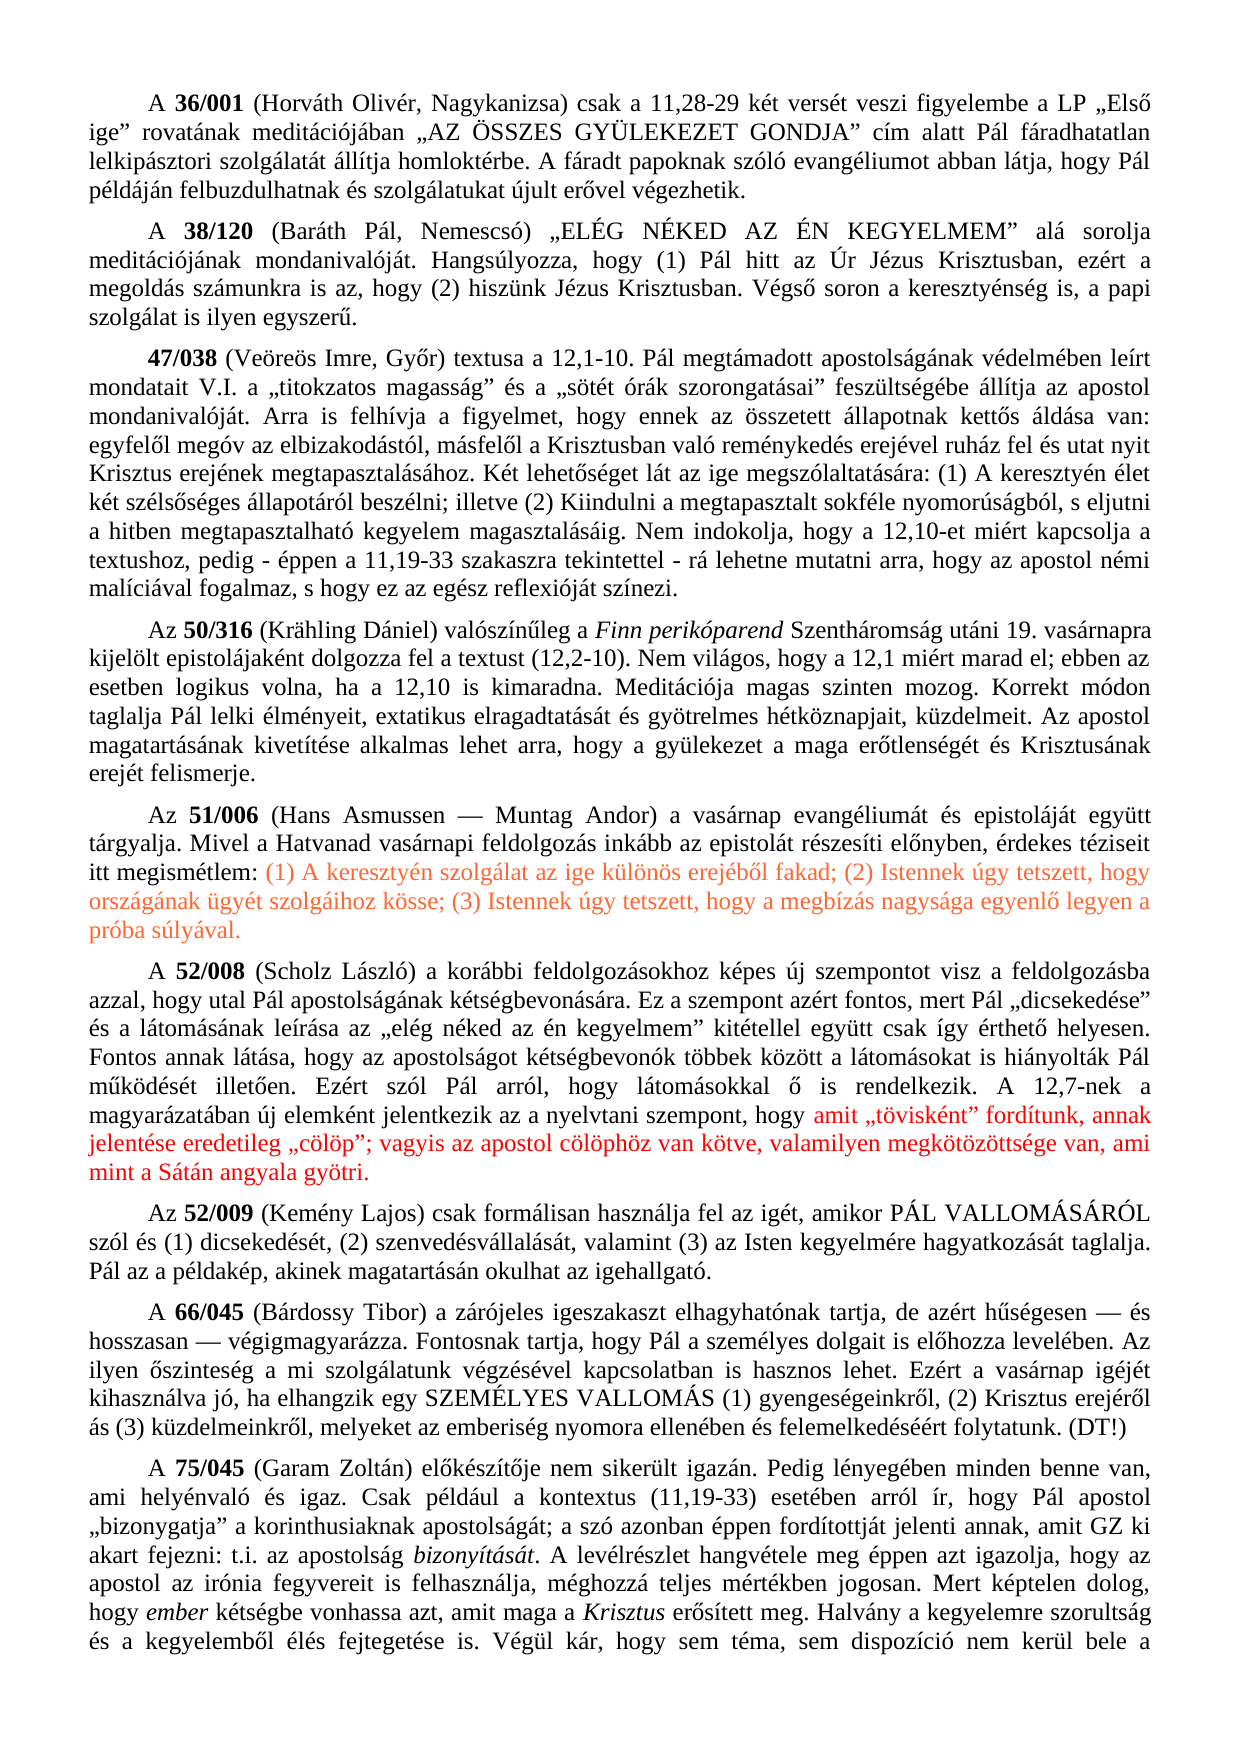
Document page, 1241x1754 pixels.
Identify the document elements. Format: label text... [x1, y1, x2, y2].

text Az 51/006 (Hans Asmussen ― Muntag Andor) a vasárnap evangéliumát és epistoláját együtt tárgyalja. Mivel a Hatvanad vasárnapi feldolgozás inkább az epistolát részesíti előnyben, érdekes téziseit itt megismétlem: (1) A keresztyén szolgálat az ige különös erejéből fakad; (2) Istennek úgy tetszett, hogy országának ügyét szolgáihoz kösse; (3) Istennek úgy tetszett, hogy a megbízás nagysága egyenlő legyen a próba súlyával. [88, 800, 1152, 943]
text Az 52/009 (Kemény Lajos) csak formálisan használja fel az igét, amikor PÁL VALLOMÁSÁRÓL szól és (1) dicsekedését, (2) szenvedésvállalását, valamint (3) az Isten kegyelmére hagyatkozását taglalja. Pál az a példakép, akinek magatartásán okulhat az igehallgató. [88, 1198, 1152, 1285]
text A 36/001 (Horváth Olivér, Nagykanizsa) csak a 11,28-29 két versét veszi figyelembe a LP „Első ige” rovatának meditációjában „AZ ÖSSZES GYÜLEKEZET GONDJA” cím alatt Pál fáradhatatlan lelkipásztori szolgálatát állítja homloktérbe. A fáradt papoknak szóló evangéliumot abban látja, hogy Pál példáján felbuzdulhatnak és szolgálatukat újult erővel végezhetik. [88, 88, 1152, 203]
text A 52/008 (Scholz László) a korábbi feldolgozásokhoz képes új szempontot visz a feldolgozásba azzal, hogy utal Pál apostolságának kétségbevonására. Ez a szempont azért fontos, mert Pál „dicsekedése” és a látomásának leírása az „elég néked az én kegyelmem” kitétellel együtt csak így érthető helyesen. Fontos annak látása, hogy az apostolságot kétségbevonók többek között a látomásokat is hiányolták Pál működését illetően. Ezért szól Pál arról, hogy látomásokkal ő is rendelkezik. A 12,7-nek a magyarázatában új elemként jelentkezik az a nyelvtani szempont, hogy amit „tövisként” fordítunk, annak jelentése eredetileg „cölöp”; vagyis az apostol cölöphöz van kötve, valamilyen megkötözöttsége van, ami mint a Sátán angyala gyötri. [88, 956, 1152, 1186]
text 47/038 (Veöreös Imre, Győr) textusa a 12,1-10. Pál megtámadott apostolságának védelmében leírt mondatait V.I. a „titokzatos magasság” és a „sötét órák szorongatásai” feszültségébe állítja az apostol mondanivalóját. Arra is felhívja a figyelmet, hogy ennek az összetett állapotnak kettős áldása van: egyfelől megóv az elbizakodástól, másfelől a Krisztusban való reménykedés erejével ruház fel és utat nyit Krisztus erejének megtapasztalásához. Két lehetőséget lát az ige megszólaltatására: (1) A keresztyén élet két szélsőséges állapotáról beszélni; illetve (2) Kiindulni a megtapasztalt sokféle nyomorúságból, s eljutni a hitben megtapasztalható kegyelem magasztalásáig. Nem indokolja, hogy a 12,10-et miért kapcsolja a textushoz, pedig - éppen a 11,19-33 szakaszra tekintettel - rá lehetne mutatni arra, hogy az apostol némi malíciával fogalmaz, s hogy ez az egész reflexióját színezi. [88, 343, 1152, 602]
text A 38/120 (Baráth Pál, Nemescsó) „ELÉG NÉKED AZ ÉN KEGYELMEM” alá sorolja meditációjának mondanivalóját. Hangsúlyozza, hogy (1) Pál hitt az Úr Jézus Krisztusban, ezért a megoldás számunkra is az, hogy (2) hiszünk Jézus Krisztusban. Végső soron a keresztyénség is, a papi szolgálat is ilyen egyszerű. [88, 216, 1152, 331]
text Az 50/316 (Krähling Dániel) valószínűleg a Finn perikóparend Szentháromság utáni 19. vasárnapra kijelölt epistolájaként dolgozza fel a textust (12,2-10). Nem világos, hogy a 12,1 miért marad el; ebben az esetben logikus volna, ha a 12,10 is kimaradna. Meditációja magas szinten mozog. Korrekt módon taglalja Pál lelki élményeit, extatikus elragadtatását és gyötrelmes hétköznapjait, küzdelmeit. Az apostol magatartásának kivetítése alkalmas lehet arra, hogy a gyülekezet a maga erőtlenségét és Krisztusának erejét felismerje. [88, 615, 1152, 787]
text A 75/045 (Garam Zoltán) előkészítője nem sikerült igazán. Pedig lényegében minden benne van, ami helyénvaló és igaz. Csak például a kontextus (11,19-33) esetében arról ír, hogy Pál apostol „bizonygatja” a korinthusiaknak apostolságát; a szó azonban éppen fordítottját jelenti annak, amit GZ ki akart fejezni: t.i. az apostolság bizonyítását. A levélrészlet hangvétele meg éppen azt igazolja, hogy az apostol az irónia fegyvereit is felhasználja, méghozzá teljes mértékben jogosan. Mert képtelen dolog, hogy ember kétségbe vonhassa azt, amit maga a Krisztus erősített meg. Halvány a kegyelemre szorultság és a kegyelemből élés fejtegetése is. Végül kár, hogy sem téma, sem dispozíció nem kerül bele a [88, 1453, 1152, 1655]
text A 66/045 (Bárdossy Tibor) a zárójeles igeszakaszt elhagyhatónak tartja, de azért hűségesen ― és hosszasan ― végigmagyarázza. Fontosnak tartja, hogy Pál a személyes dolgait is előhozza levelében. Az ilyen őszinteség a mi szolgálatunk végzésével kapcsolatban is hasznos lehet. Ezért a vasárnap igéjét kihasználva jó, ha elhangzik egy SZEMÉLYES VALLOMÁS (1) gyengeségeinkről, (2) Krisztus erejéről ás (3) küzdelmeinkről, melyeket az emberiség nyomora ellenében és felemelkedéséért folytatunk. (DT!) [88, 1297, 1152, 1441]
